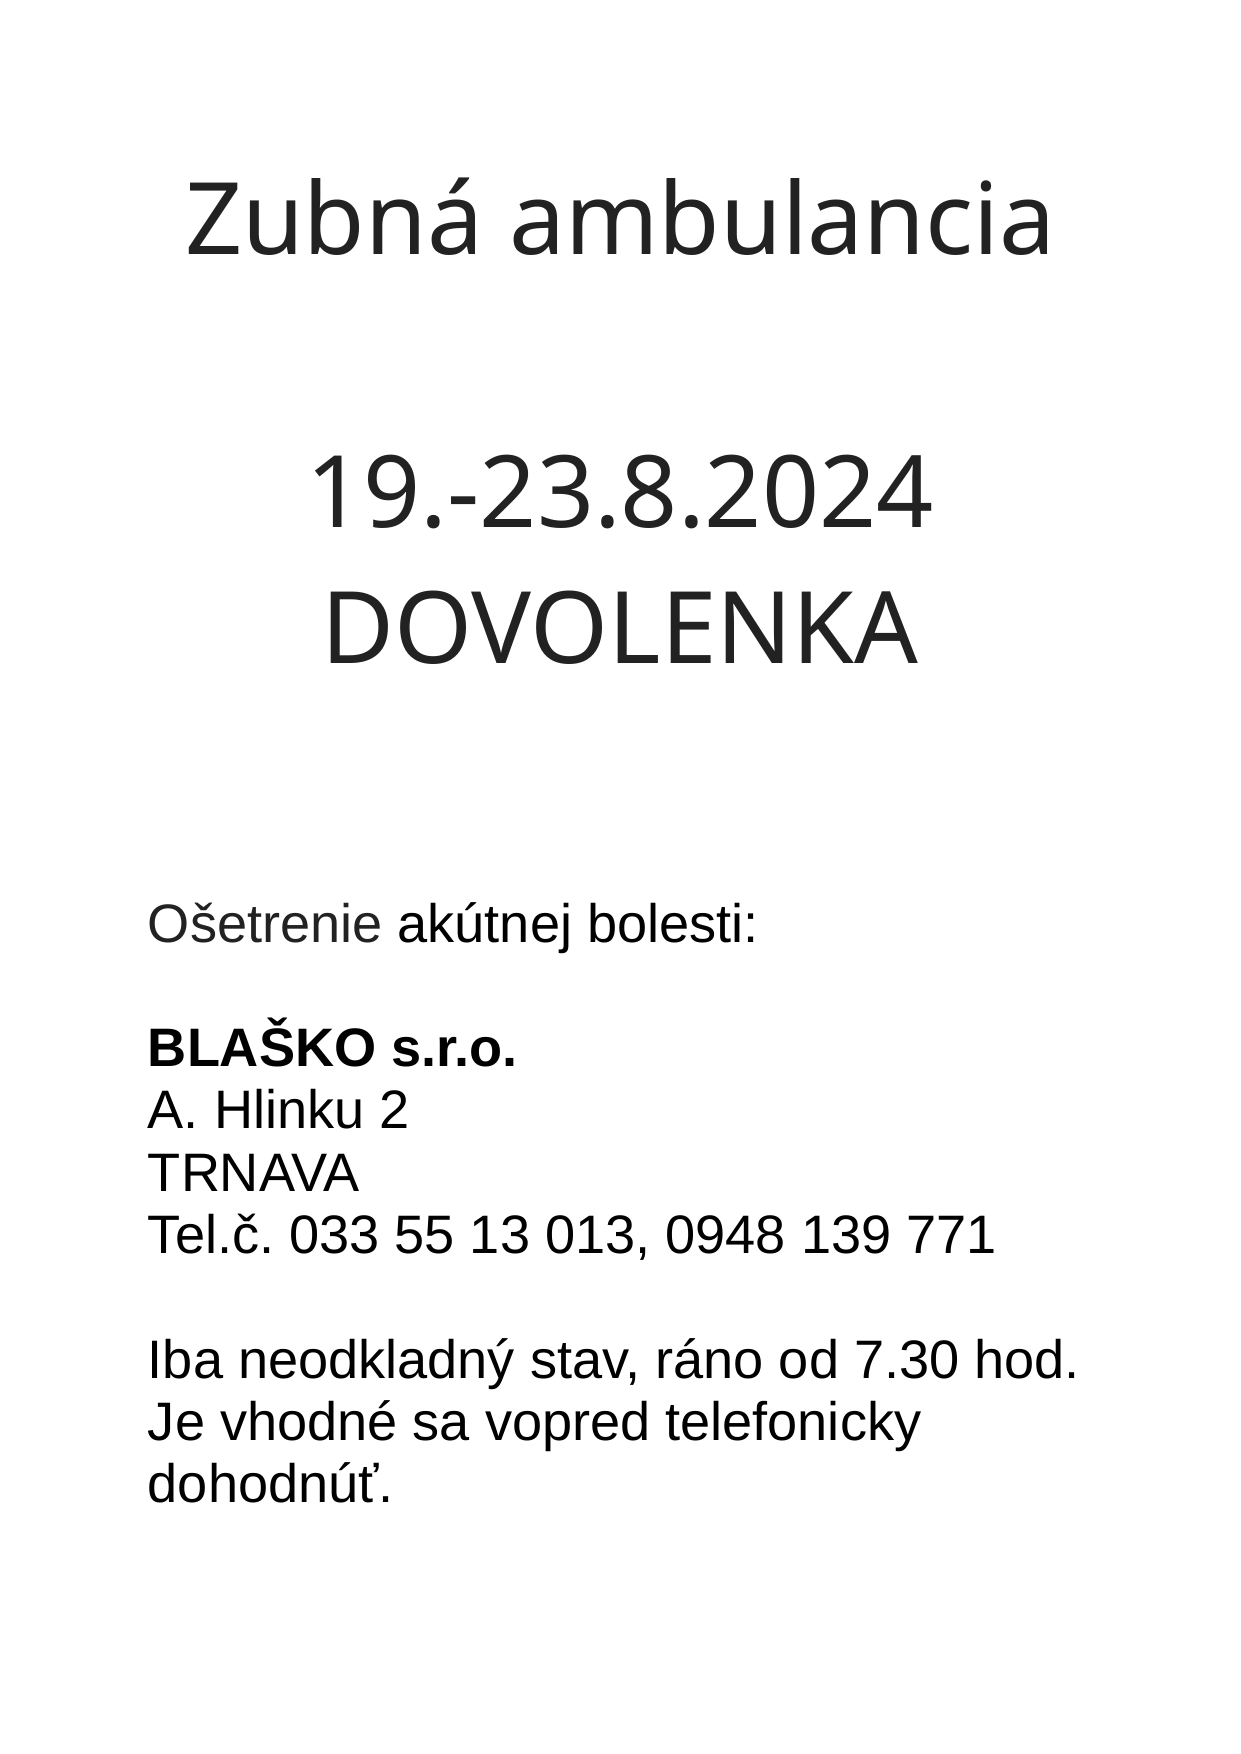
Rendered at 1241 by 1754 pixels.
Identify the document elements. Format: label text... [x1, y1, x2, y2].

text Tel.č. 033 55 13 013, 0948 139 771 [148, 1203, 1093, 1265]
text BLAŠKO s.r.o. [148, 1016, 1093, 1078]
text A. Hlinku 2 [148, 1078, 1093, 1140]
text Zubná ambulancia [148, 148, 1093, 284]
text DOVOLENKA [148, 556, 1093, 693]
text 19.-23.8.2024 [148, 420, 1093, 556]
text Iba neodkladný stav, ráno od 7.30 hod. Je vhodné sa vopred telefonicky dohodnúť. [148, 1327, 1093, 1514]
text Ošetrenie akútnej bolesti: [148, 891, 1093, 953]
text TRNAVA [148, 1140, 1093, 1203]
